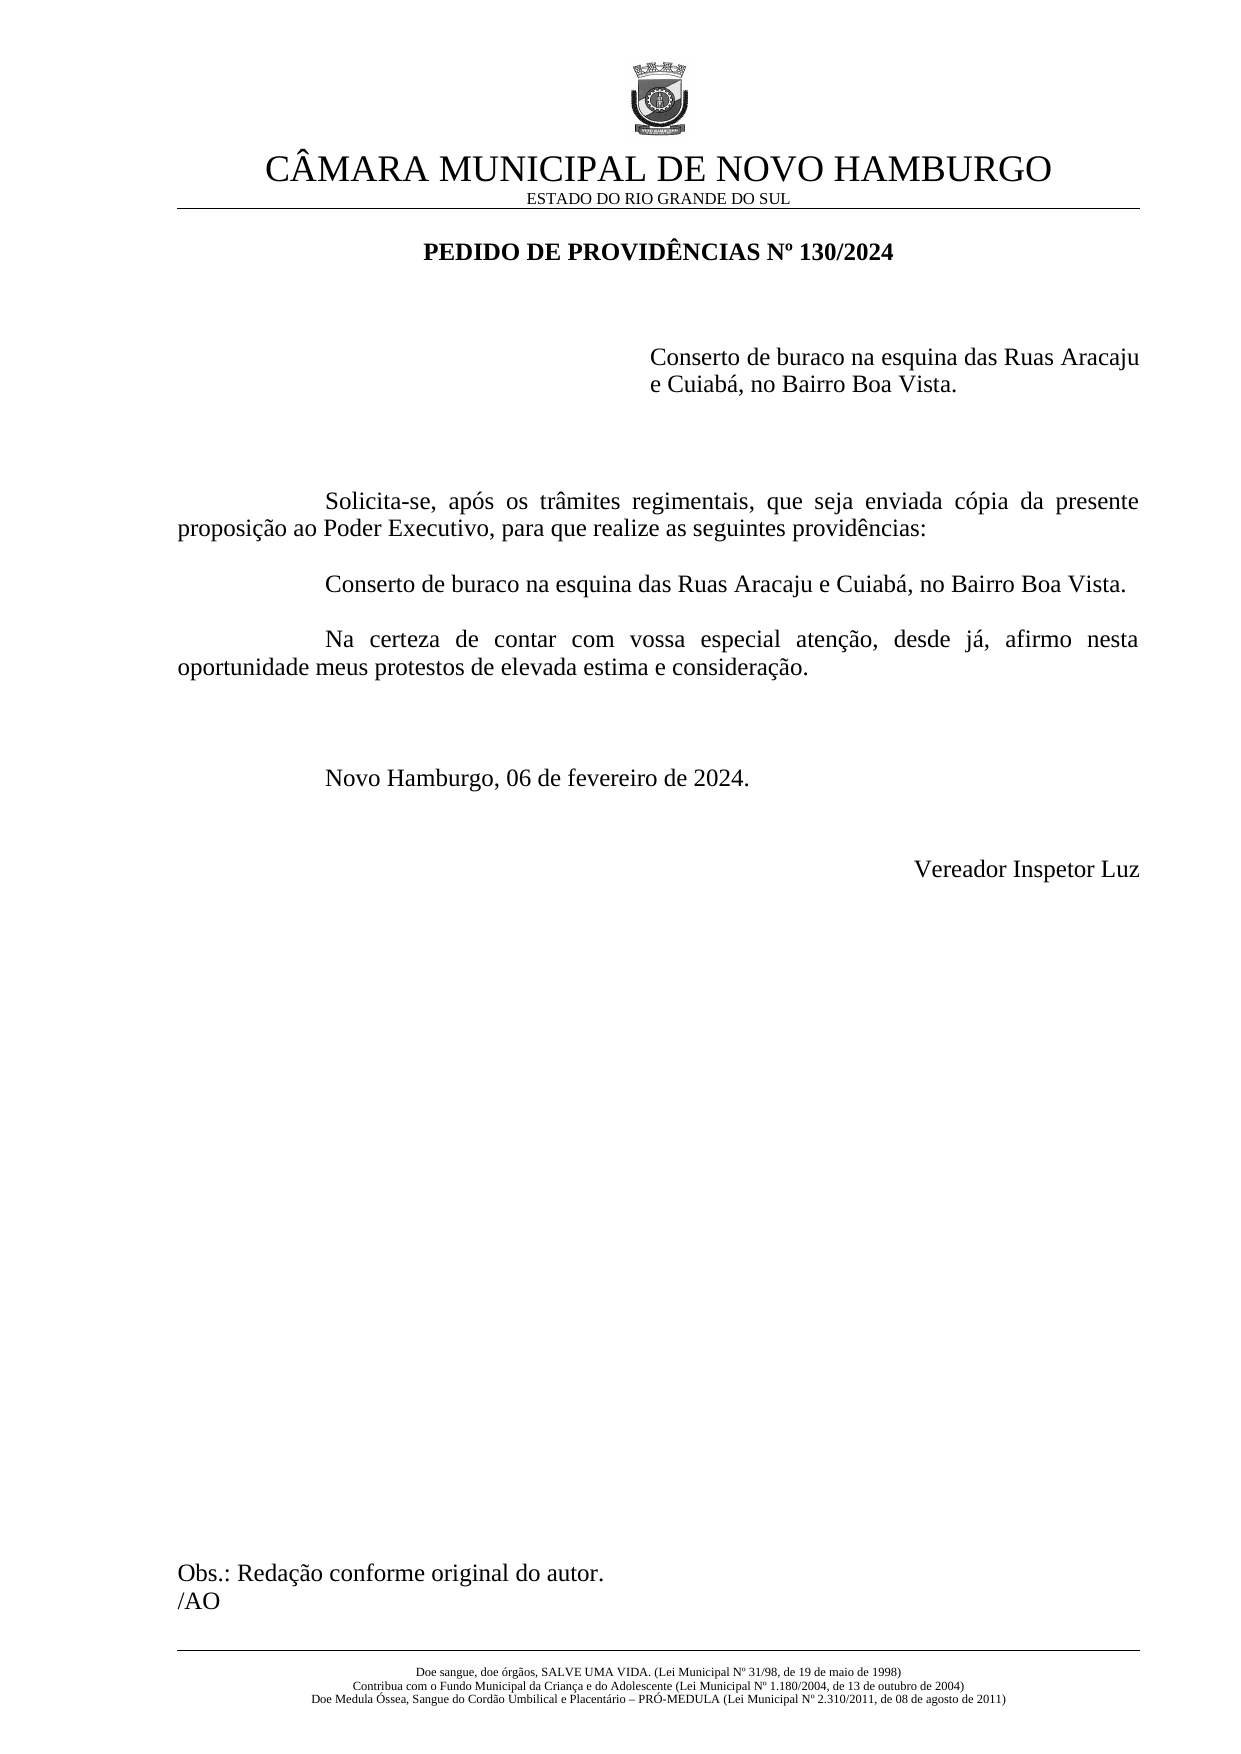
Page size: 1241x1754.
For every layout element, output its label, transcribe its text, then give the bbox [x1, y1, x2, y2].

text /AO [177, 1587, 1140, 1614]
text Solicita-se, após os trâmites regimentais, que seja enviada cópia da presente proposição ao Poder Executivo, para que realize as seguintes providências: [177, 487, 1140, 542]
text Conserto de buraco na esquina das Ruas Aracaju e Cuiabá, no Bairro Boa Vista. [177, 570, 1140, 598]
text Novo Hamburgo, 06 de fevereiro de 2024. [177, 764, 1140, 792]
text Obs.: Redação conforme original do autor. [177, 1559, 1140, 1587]
text Conserto de buraco na esquina das Ruas Aracaju e Cuiabá, no Bairro Boa Vista. [650, 343, 1140, 398]
text Na certeza de contar com vossa especial atenção, desde já, afirmo nesta oportunidade meus protestos de elevada estima e consideração. [177, 625, 1140, 681]
text PEDIDO DE PROVIDÊNCIAS Nº 130/2024 [177, 238, 1140, 266]
text Vereador Inspetor Luz [177, 855, 1140, 882]
